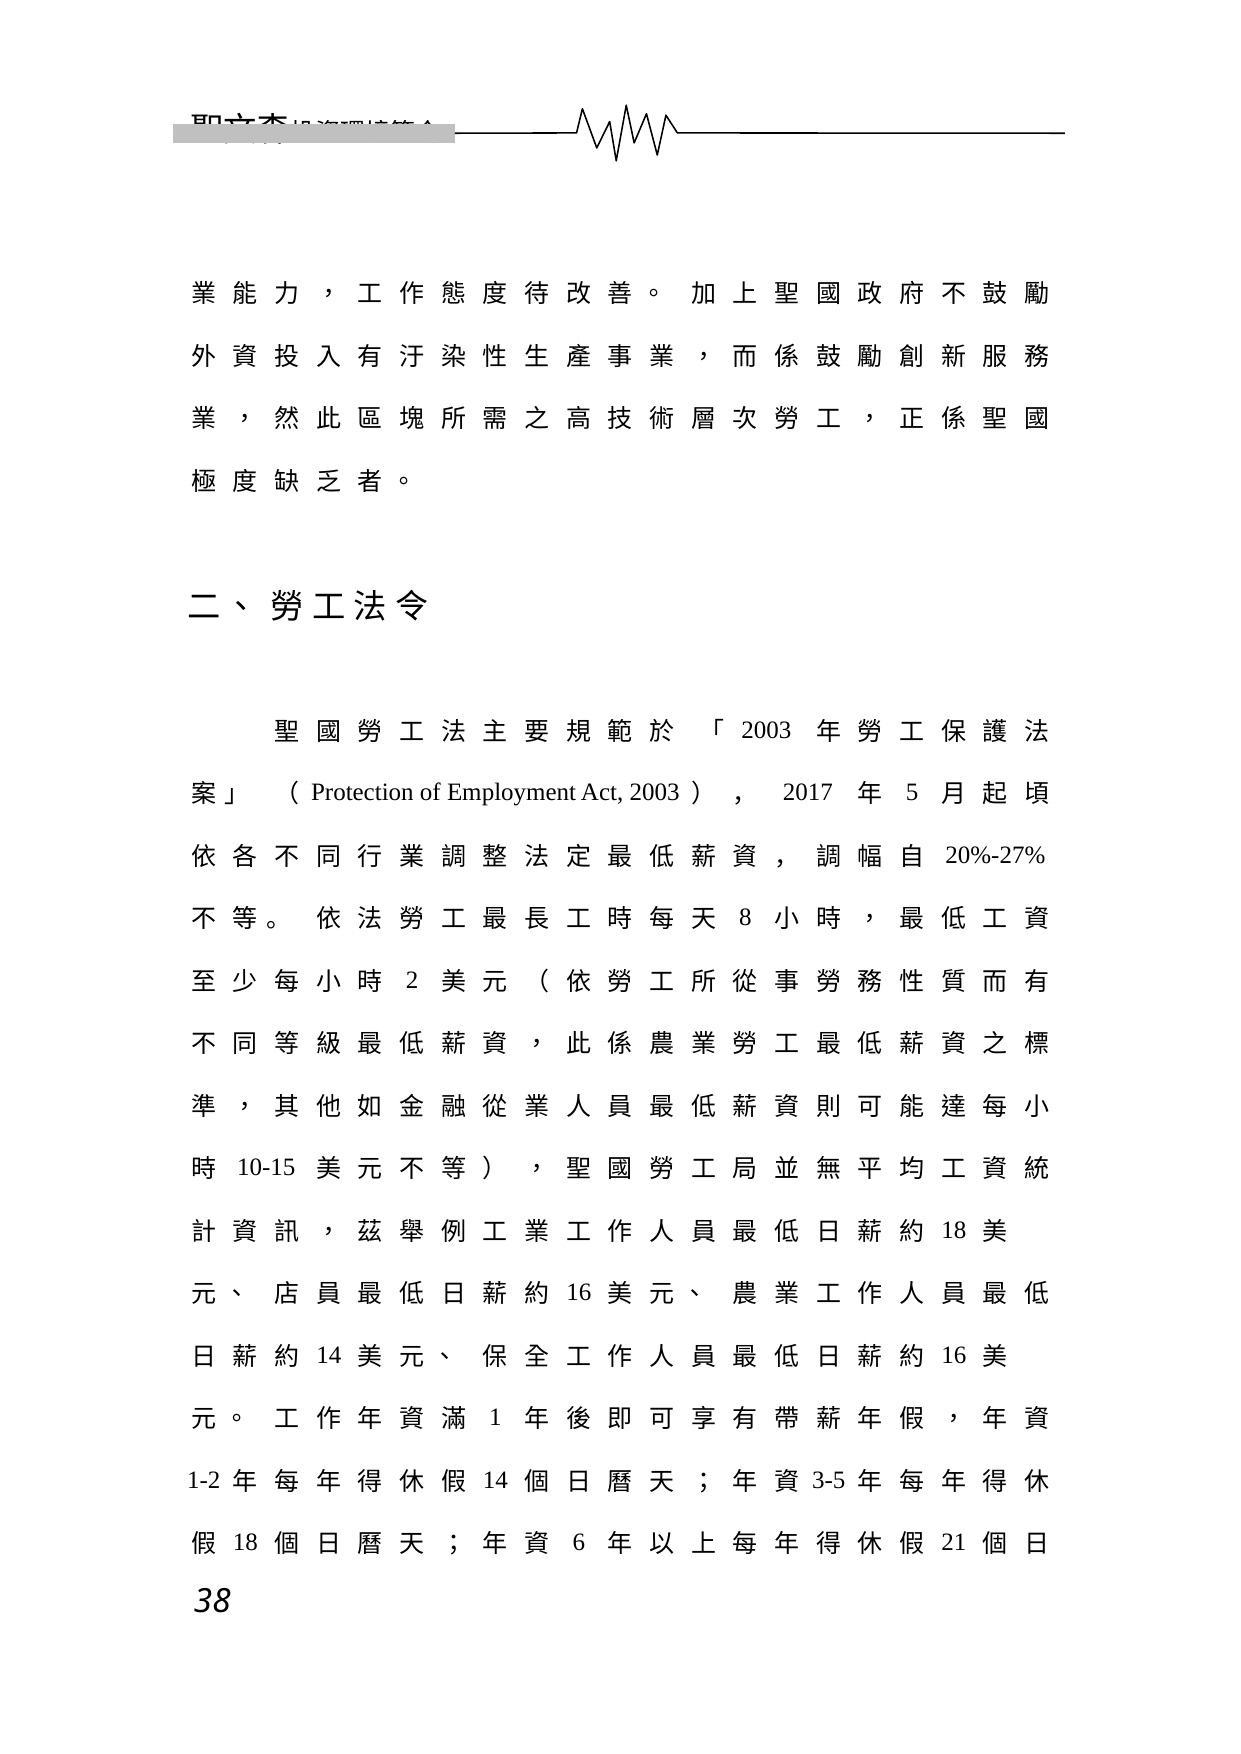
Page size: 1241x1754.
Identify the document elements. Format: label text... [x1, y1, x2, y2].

text 業能力，工作態度待改善。加上聖國政府不鼓勵外資投入有汙染性生產事業，而係鼓勵創新服務業，然此區塊所需之高技術層次勞工，正係聖國極度缺乏者。 [183, 250, 1058, 500]
text 二、勞工法令 [183, 563, 1058, 625]
text 聖國勞工法主要規範於「2003年勞工保護法案」（Protection of Employment Act, 2003），2017年5月起頃依各不同行業調整法定最低薪資，調幅自20%-27%不等。依法勞工最長工時每天8小時，最低工資至少每小時2美元（依勞工所從事勞務性質而有不同等級最低薪資，此係農業勞工最低薪資之標準，其他如金融從業人員最低薪資則可能達每小時10-15美元不等），聖國勞工局並無平均工資統計資訊，茲舉例工業工作人員最低日薪約18美元、店員最低日薪約16美元、農業工作人員最低日薪約14美元、保全工作人員最低日薪約16美元。工作年資滿1年後即可享有帶薪年假，年資1-2年每年得休假14個日曆天；年資3-5年每年得休假18個日曆天；年資6年以上每年得休假21個日 [183, 688, 1058, 1563]
